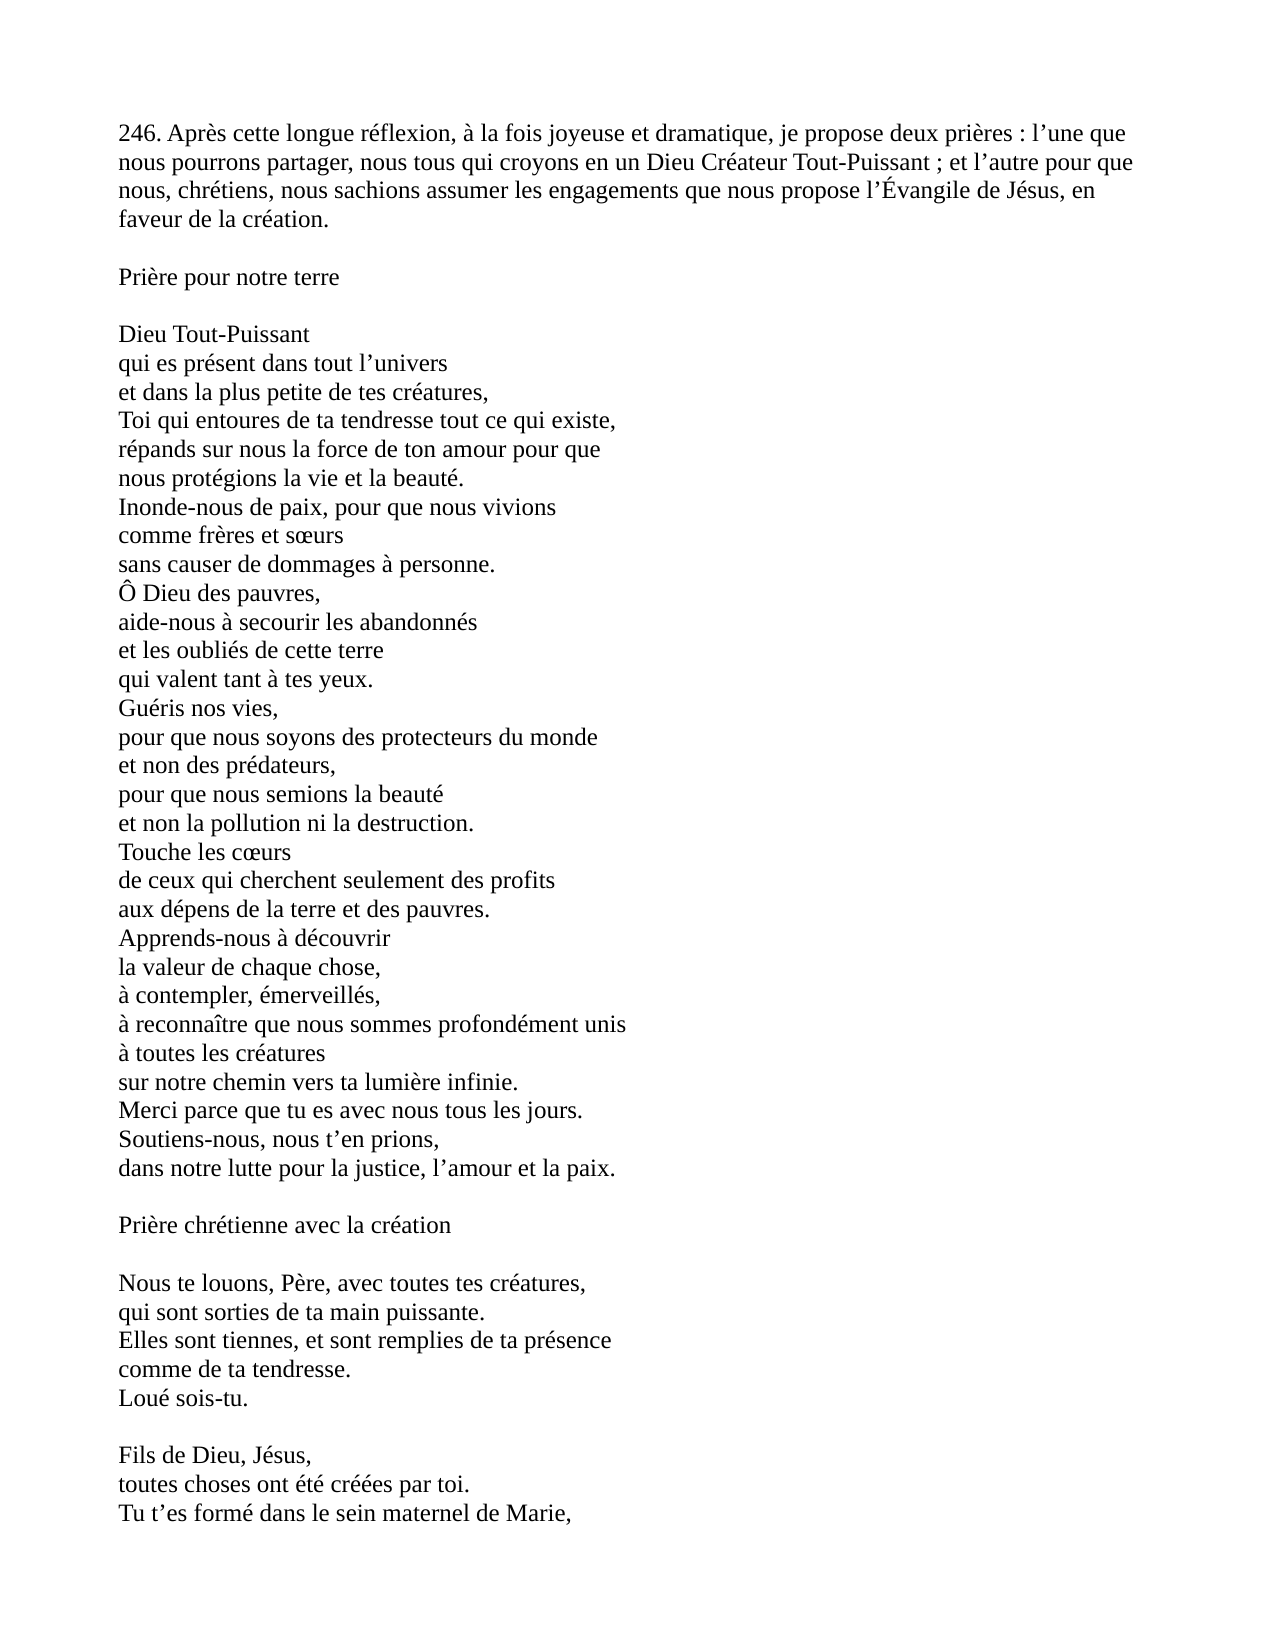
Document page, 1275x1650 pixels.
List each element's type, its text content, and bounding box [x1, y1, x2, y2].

text Merci parce que tu es avec nous tous les jours. [118, 1096, 1157, 1124]
text Ô Dieu des pauvres, [118, 578, 1157, 607]
text qui es présent dans tout l’univers [118, 348, 1157, 377]
text sans causer de dommages à personne. [118, 549, 1157, 578]
text Guéris nos vies, [118, 693, 1157, 722]
text et dans la plus petite de tes créatures, [118, 377, 1157, 406]
text Toi qui entoures de ta tendresse tout ce qui existe, [118, 406, 1157, 434]
text comme de ta tendresse. [118, 1354, 1157, 1383]
text à reconnaître que nous sommes profondément unis [118, 1009, 1157, 1038]
text répands sur nous la force de ton amour pour que [118, 434, 1157, 463]
text dans notre lutte pour la justice, l’amour et la paix. [118, 1153, 1157, 1182]
text à contempler, émerveillés, [118, 981, 1157, 1009]
text Fils de Dieu, Jésus, [118, 1441, 1157, 1469]
text de ceux qui cherchent seulement des profits [118, 866, 1157, 894]
text Loué sois-tu. [118, 1383, 1157, 1412]
text Apprends-nous à découvrir [118, 923, 1157, 952]
text nous protégions la vie et la beauté. [118, 463, 1157, 492]
text à toutes les créatures [118, 1038, 1157, 1067]
text toutes choses ont été créées par toi. [118, 1469, 1157, 1498]
text et non des prédateurs, [118, 751, 1157, 779]
text la valeur de chaque chose, [118, 952, 1157, 981]
text qui valent tant à tes yeux. [118, 664, 1157, 693]
text Touche les cœurs [118, 837, 1157, 866]
text sur notre chemin vers ta lumière infinie. [118, 1067, 1157, 1096]
text comme frères et sœurs [118, 521, 1157, 549]
text Soutiens-nous, nous t’en prions, [118, 1124, 1157, 1153]
text Prière chrétienne avec la création [118, 1211, 1157, 1239]
text aux dépens de la terre et des pauvres. [118, 894, 1157, 923]
text pour que nous soyons des protecteurs du monde [118, 722, 1157, 751]
text Tu t’es formé dans le sein maternel de Marie, [118, 1498, 1157, 1527]
text Inonde-nous de paix, pour que nous vivions [118, 492, 1157, 521]
text 246. Après cette longue réflexion, à la fois joyeuse et dramatique, je propose deux prières : l’une que nous pourrons partager, nous tous qui croyons en un Dieu Créateur Tout-Puissant ; et l’autre pour que nous, chrétiens, nous sachions assumer les engagements que nous propose l’Évangile de Jésus, en faveur de la création. [118, 118, 1157, 233]
text qui sont sorties de ta main puissante. [118, 1297, 1157, 1326]
text Elles sont tiennes, et sont remplies de ta présence [118, 1326, 1157, 1354]
text et les oubliés de cette terre [118, 636, 1157, 664]
text et non la pollution ni la destruction. [118, 808, 1157, 837]
text Dieu Tout-Puissant [118, 319, 1157, 348]
text pour que nous semions la beauté [118, 779, 1157, 808]
text Prière pour notre terre [118, 262, 1157, 291]
text Nous te louons, Père, avec toutes tes créatures, [118, 1268, 1157, 1297]
text aide-nous à secourir les abandonnés [118, 607, 1157, 636]
